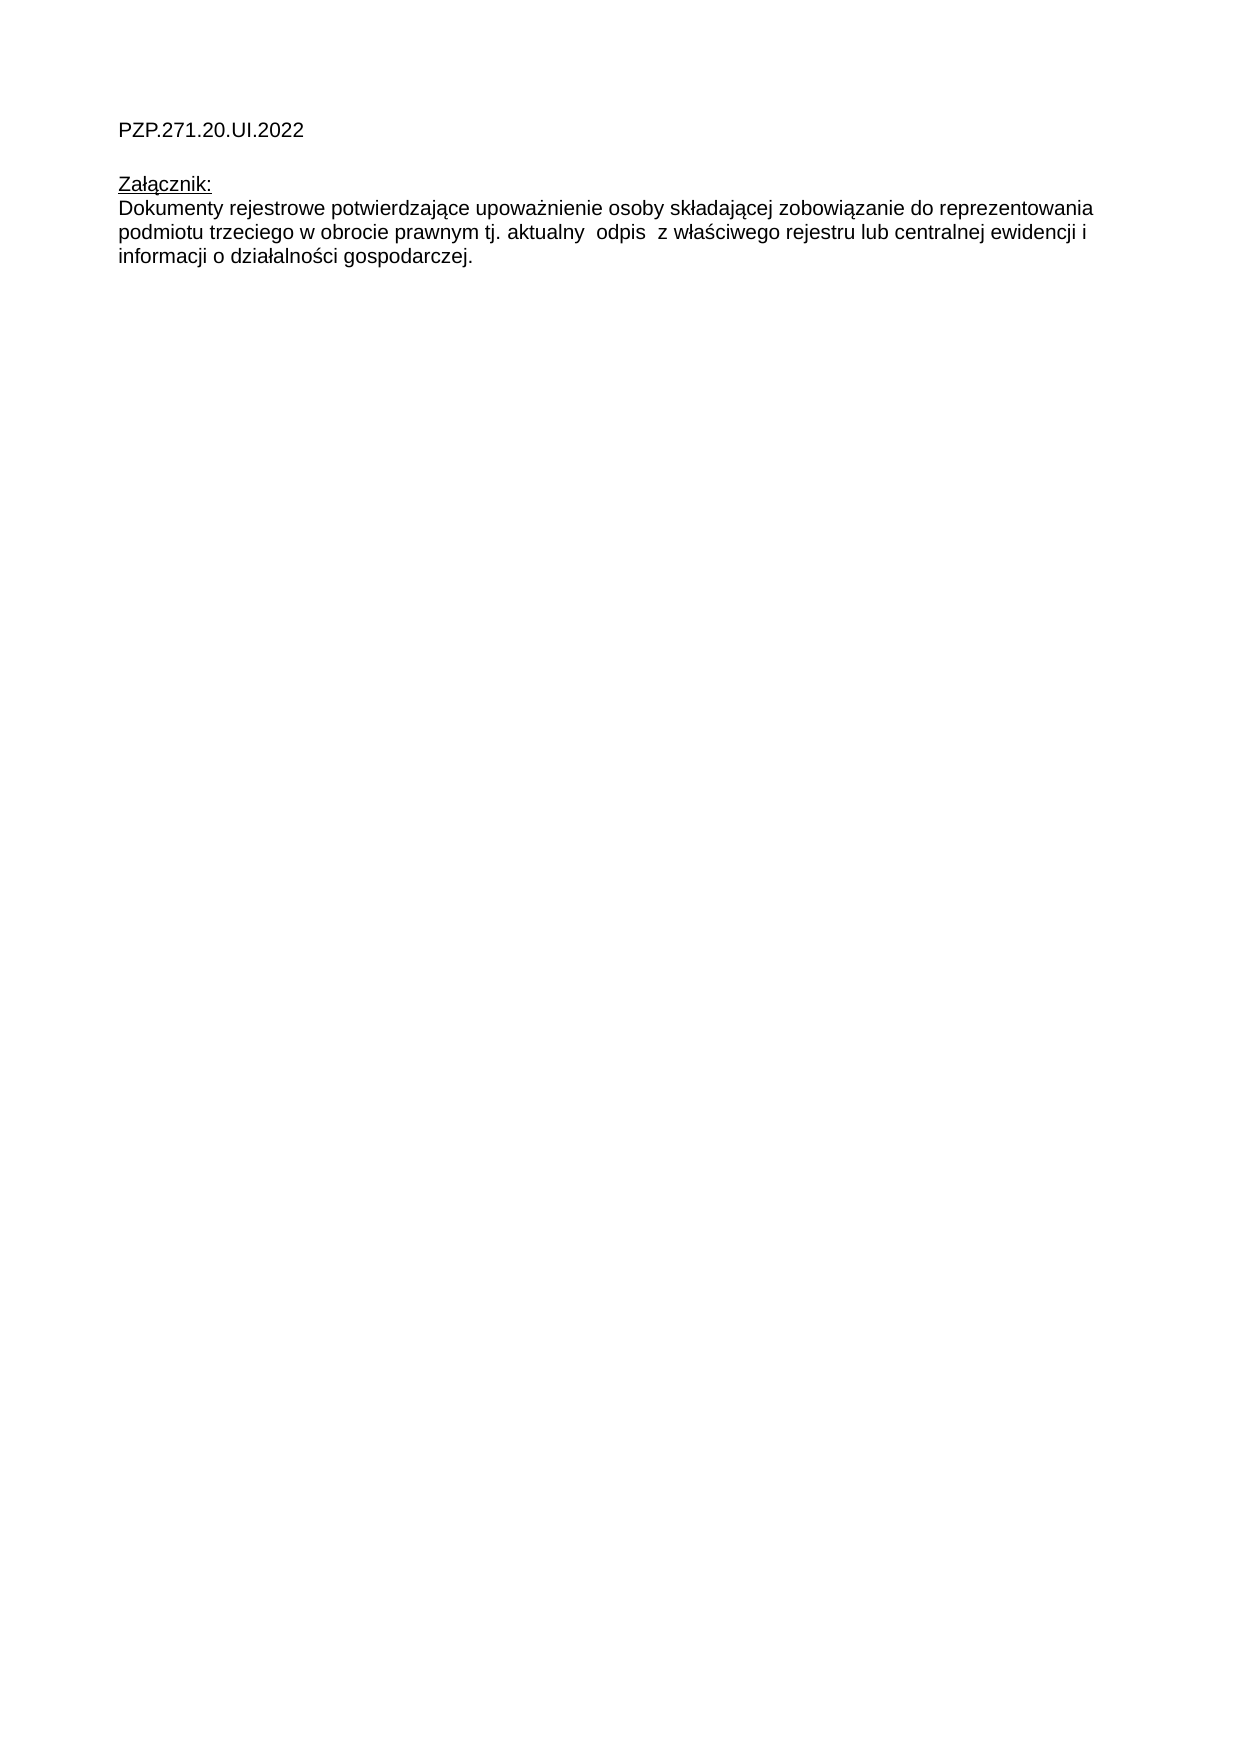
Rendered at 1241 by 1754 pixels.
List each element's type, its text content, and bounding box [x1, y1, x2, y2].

text Załącznik: [118, 172, 1122, 196]
text Dokumenty rejestrowe potwierdzające upoważnienie osoby składającej zobowiązanie do reprezentowania podmiotu trzeciego w obrocie prawnym tj. aktualny odpis z właściwego rejestru lub centralnej ewidencji i informacji o działalności gospodarczej. [118, 196, 1122, 267]
